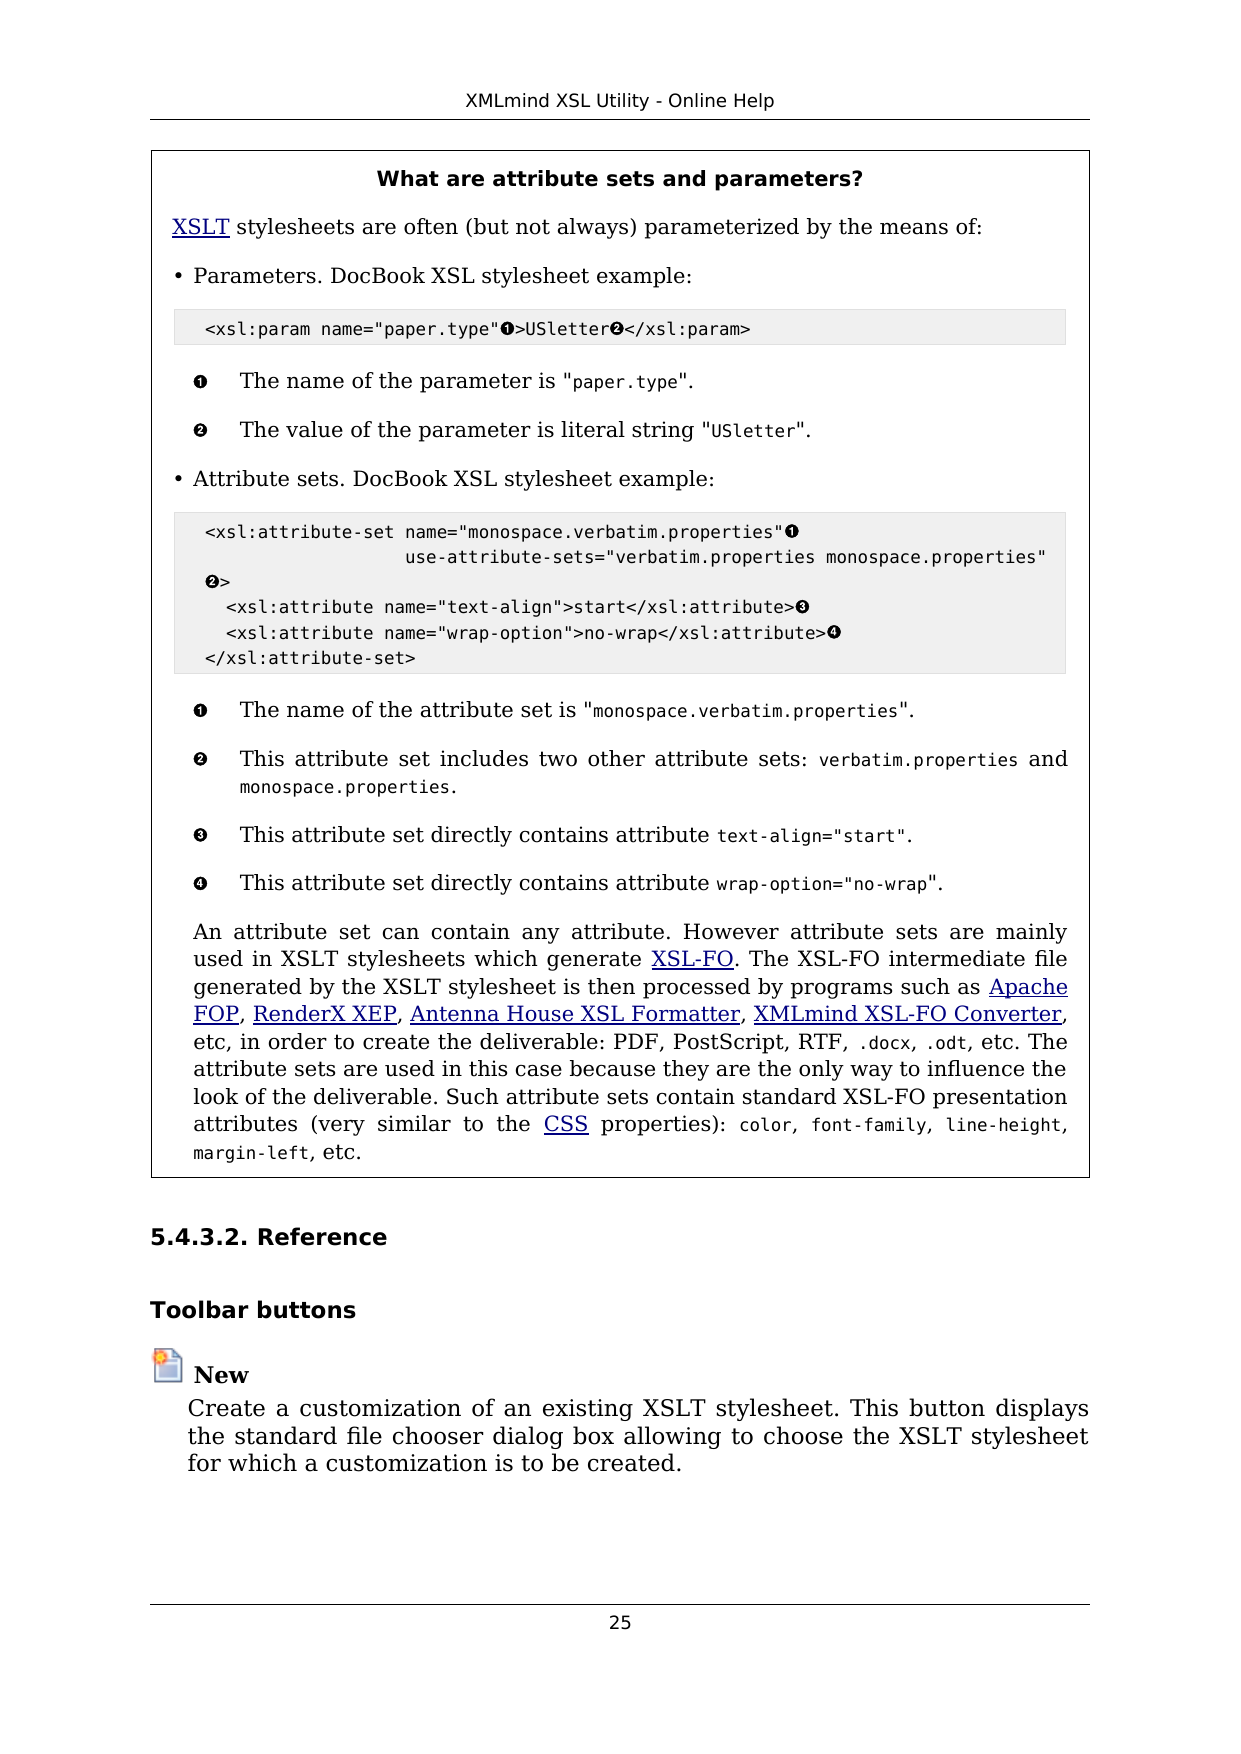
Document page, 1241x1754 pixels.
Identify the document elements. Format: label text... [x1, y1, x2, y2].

text 5.4.3.2. Reference [150, 1223, 1090, 1251]
text New [150, 1347, 1090, 1389]
text Create a customization of an existing XSLT stylesheet. This button displays the standard file chooser dialog box allowing to choose the XSLT stylesheet for which a customization is to be created. [187, 1394, 1090, 1477]
table_header What are attribute sets and parameters? XSLT stylesheets are often (but not always) parameterized by the means of: Parameters. DocBook XSL stylesheet example: <xsl:param name="paper.type">USletter</xsl:param> The name of the parameter is "paper.type". The value of the parameter is literal string "USletter". Attribute sets. DocBook XSL stylesheet example: <xsl:attribute-set name="monospace.verbatim.properties" use-attribute-sets="verbatim.properties monospace.properties"> <xsl:attribute name="text-align">start</xsl:attribute> <xsl:attribute name="wrap-option">no-wrap</xsl:attribute> </xsl:attribute-set> The name of the attribute set is "monospace.verbatim.properties". This attribute set includes two other attribute sets: verbatim.properties and monospace.properties. This attribute set directly contains attribute text-align="start". This attribute set directly contains attribute wrap-option="no-wrap". An attribute set can contain any attribute. However attribute sets are mainly used in XSLT stylesheets which generate XSL-FO. The XSL-FO intermediate file generated by the XSLT stylesheet is then processed by programs such as Apache FOP, RenderX XEP, Antenna House XSL Formatter, XMLmind XSL-FO Converter, etc, in order to create the deliverable: PDF, PostScript, RTF, .docx, .odt, etc. The attribute sets are used in this case because they are the only way to influence the look of the deliverable. Such attribute sets contain standard XSL-FO presentation attributes (very similar to the CSS properties): color, font-family, line-height, margin-left, etc. [152, 151, 1089, 1177]
text Toolbar buttons [150, 1297, 1090, 1324]
picture [150, 1347, 187, 1384]
